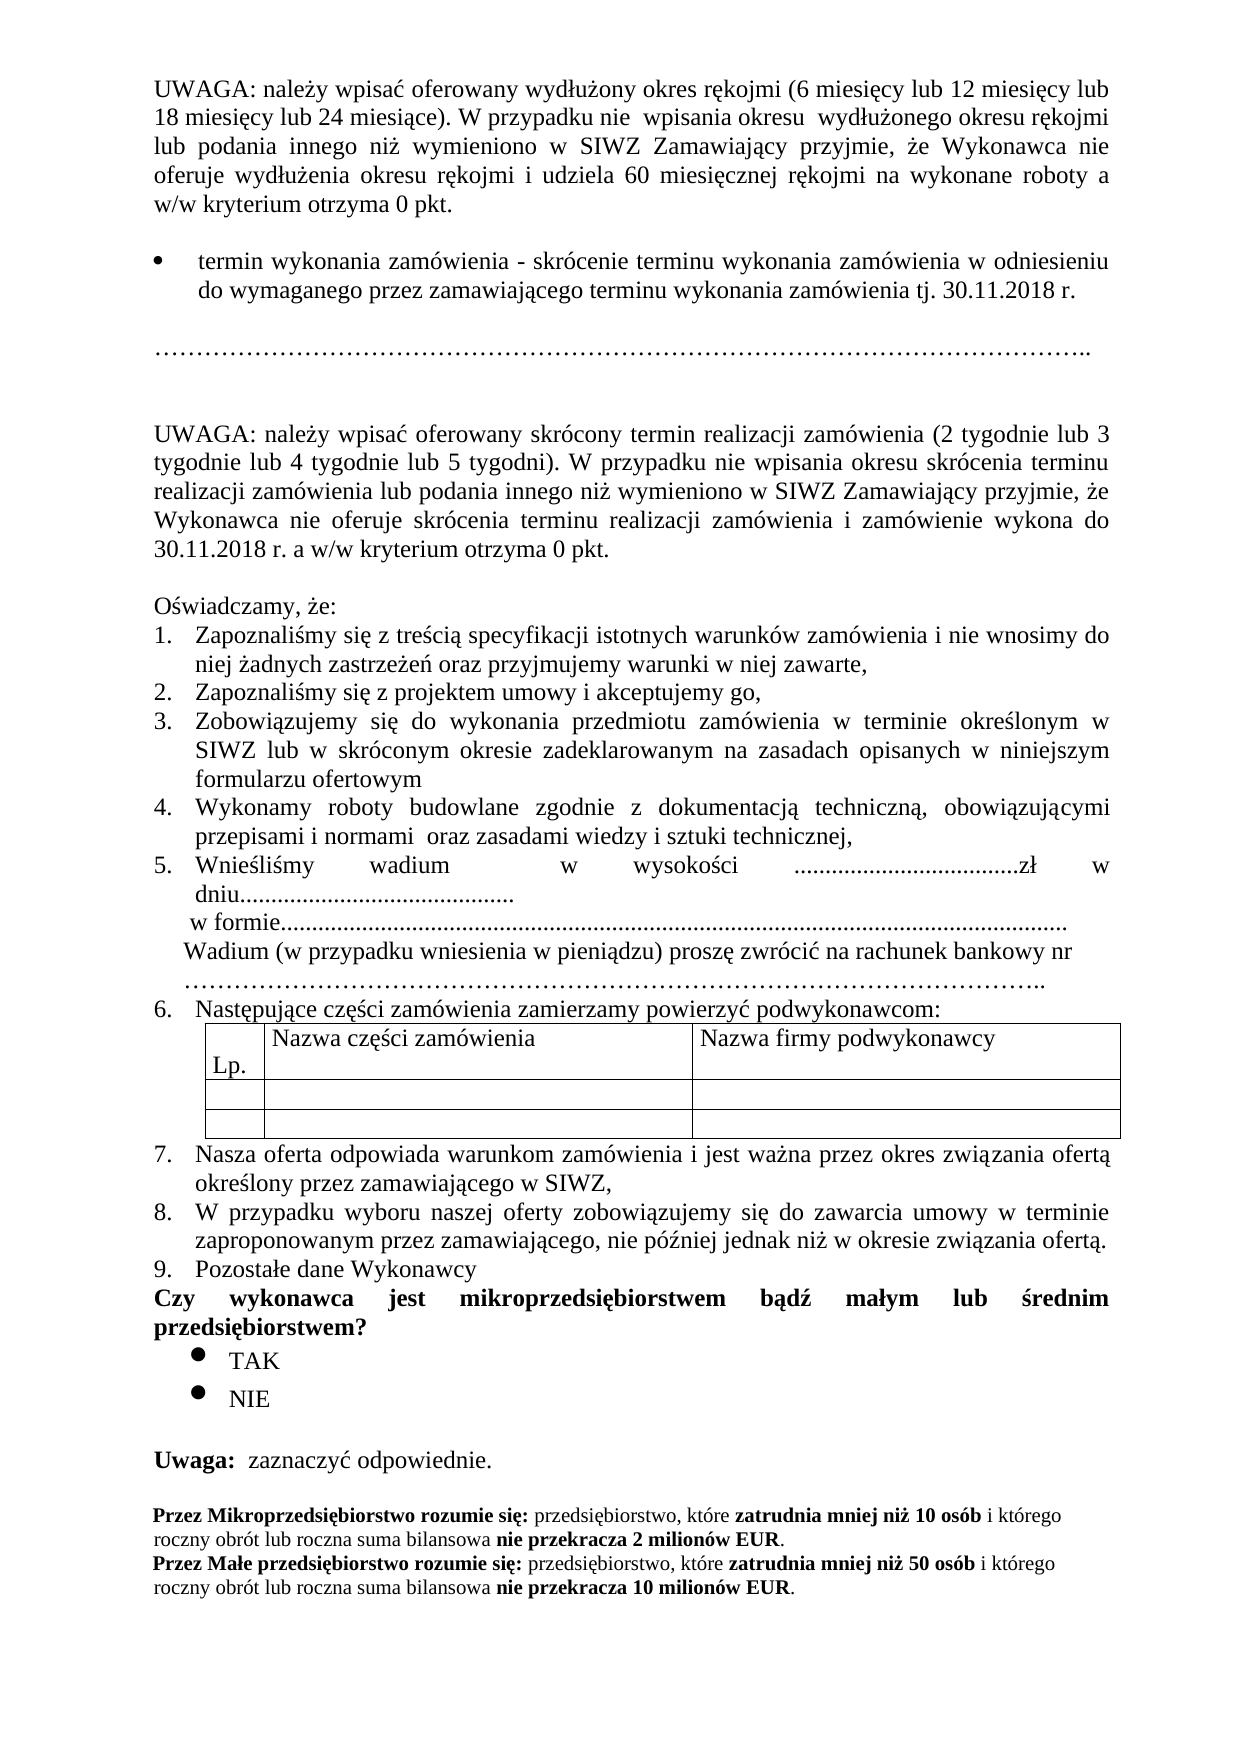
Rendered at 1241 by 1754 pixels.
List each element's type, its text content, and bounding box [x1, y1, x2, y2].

list Zobowiązujemy się do wykonania przedmiotu zamówienia w terminie określonym w SIWZ lub w skróconym okresie zadeklarowanym na zasadach opisanych w niniejszym formularzu ofertowym [153, 706, 1110, 792]
text Oświadczamy, że: [153, 591, 1110, 620]
text UWAGA: należy wpisać oferowany wydłużony okres rękojmi (6 miesięcy lub 12 miesięcy lub 18 miesięcy lub 24 miesiące). W przypadku nie wpisania okresu wydłużonego okresu rękojmi lub podania innego niż wymieniono w SIWZ Zamawiający przyjmie, że Wykonawca nie oferuje wydłużenia okresu rękojmi i udziela 60 miesięcznej rękojmi na wykonane roboty a w/w kryterium otrzyma 0 pkt. [153, 74, 1110, 217]
text Czy wykonawca jest mikroprzedsiębiorstwem bądź małym lub średnim przedsiębiorstwem? [153, 1283, 1110, 1341]
table_cell [206, 1110, 264, 1138]
table_header Nazwa firmy podwykonawcy [693, 1024, 1120, 1079]
text ………………………………………………………………………………………………….. [153, 332, 1110, 361]
table_header Nazwa części zamówienia [265, 1024, 692, 1079]
text Przez Małe przedsiębiorstwo rozumie się: przedsiębiorstwo, które zatrudnia mniej niż 50 osób i którego roczny obrót lub roczna suma bilansowa nie przekracza 10 milionów EUR. [152, 1551, 1110, 1599]
list Wykonamy roboty budowlane zgodnie z dokumentacją techniczną, obowiązują­cymi przepisami i normami oraz zasadami wiedzy i sztuki technicznej, [153, 792, 1110, 850]
table_cell [693, 1110, 1120, 1138]
list Nasza oferta odpowiada warunkom zamówienia i jest ważna przez okres zwią­zania ofertą określony przez zamawiającego w SIWZ, [153, 1139, 1110, 1197]
table_cell [265, 1080, 692, 1108]
list Zapoznaliśmy się z projektem umowy i akceptujemy go, [153, 677, 1110, 706]
list Następujące części zamówienia zamierzamy powierzyć podwykonawcom: [153, 994, 1110, 1022]
text UWAGA: należy wpisać oferowany skrócony termin realizacji zamówienia (2 tygodnie lub 3 tygodnie lub 4 tygodnie lub 5 tygodni). W przypadku nie wpisania okresu skrócenia terminu realizacji zamówienia lub podania innego niż wymieniono w SIWZ Zamawiający przyjmie, że Wykonawca nie oferuje skrócenia terminu realizacji zamówienia i zamówienie wykona do 30.11.2018 r. a w/w kryterium otrzyma 0 pkt. [153, 419, 1110, 562]
list W przypadku wyboru naszej oferty zobowiązujemy się do zawarcia umowy w terminie zaproponowanym przez zamawiającego, nie później jednak niż w okresie związania ofertą. [153, 1197, 1110, 1254]
table_cell [265, 1110, 692, 1138]
table_cell [206, 1080, 264, 1108]
list NIE [191, 1378, 1110, 1416]
list termin wykonania zamówienia - skrócenie terminu wykonania zamówienia w odniesieniu do wymaganego przez zamawiającego terminu wykonania zamówienia tj. 30.11.2018 r. [153, 246, 1110, 304]
text Wadium (w przypadku wniesienia w pieniądzu) proszę zwrócić na rachunek bankowy nr ………………………………………………………………………………………….. [183, 936, 1110, 994]
table_cell [693, 1080, 1120, 1108]
text w formie.............................................................................................................................. [183, 907, 1110, 936]
list TAK [191, 1341, 1110, 1378]
table_header Lp. [206, 1024, 264, 1079]
text Przez Mikroprzedsiębiorstwo rozumie się: przedsiębiorstwo, które zatrudnia mniej niż 10 osób i którego roczny obrót lub roczna suma bilansowa nie przekracza 2 milionów EUR. [152, 1503, 1110, 1551]
list Zapoznaliśmy się z treścią specyfikacji istotnych warunków zamówienia i nie wnosimy do niej żadnych zastrzeżeń oraz przyjmujemy warunki w niej zawarte, [153, 620, 1110, 677]
text Uwaga: zaznaczyć odpowiednie. [153, 1445, 1110, 1474]
list Wnieśliśmy wadium w wysokości ....................................zł w dniu............................................ [153, 850, 1110, 907]
list Pozostałe dane Wykonawcy [153, 1254, 1110, 1283]
